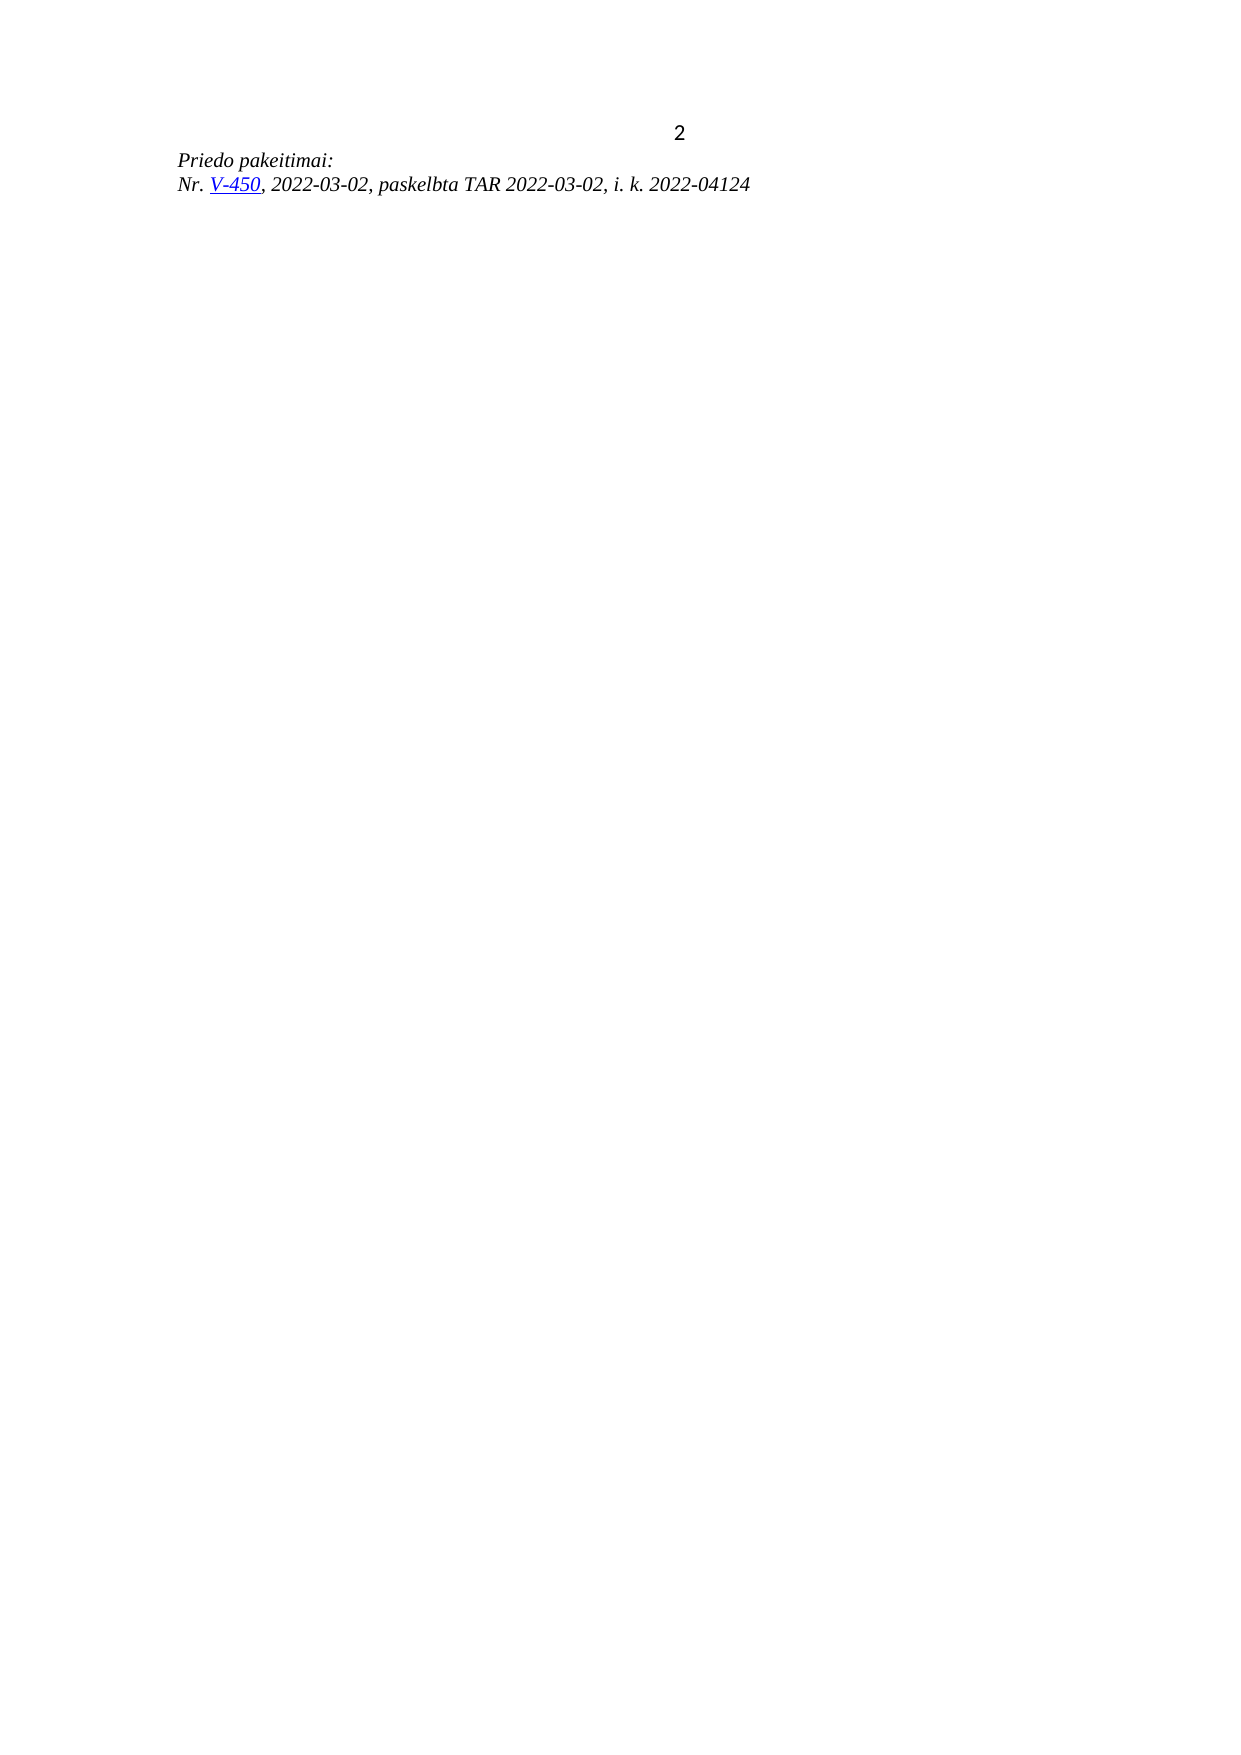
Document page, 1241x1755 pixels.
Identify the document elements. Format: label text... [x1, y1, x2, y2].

text Priedo pakeitimai: [177, 148, 1181, 172]
text Nr. V-450, 2022-03-02, paskelbta TAR 2022-03-02, i. k. 2022-04124 [177, 172, 1181, 196]
